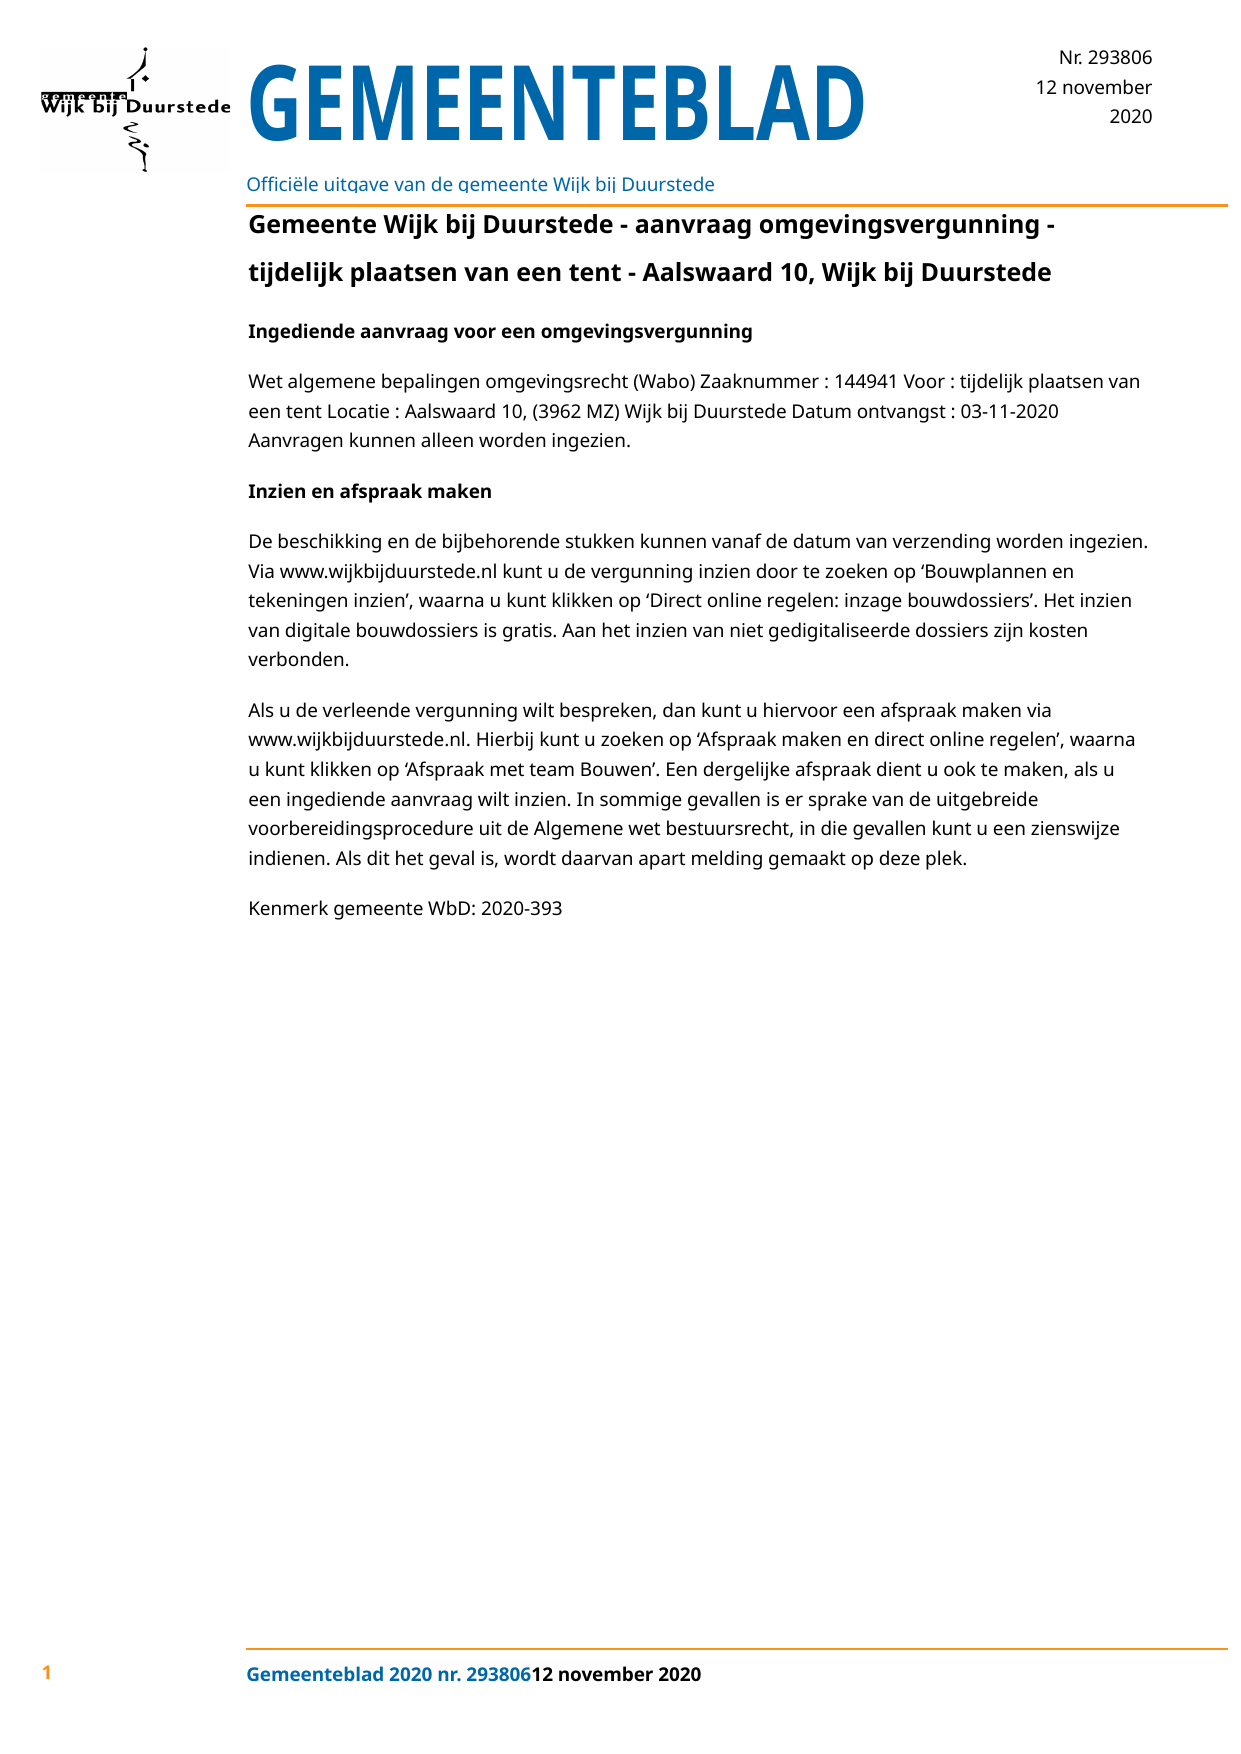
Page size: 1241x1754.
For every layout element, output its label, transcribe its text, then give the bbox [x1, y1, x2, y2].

text Als u de verleende vergunning wilt bespreken, dan kunt u hiervoor een afspraak maken via www.wijkbijduurstede.nl. Hierbij kunt u zoeken op ‘Afspraak maken en direct online regelen’, waarna u kunt klikken op ‘Afspraak met team Bouwen’. Een dergelijke afspraak dient u ook te maken, als u een ingediende aanvraag wilt inzien. In sommige gevallen is er sprake van de uitgebreide voorbereidingsprocedure uit de Algemene wet bestuursrecht, in die gevallen kunt u een zienswijze indienen. Als dit het geval is, wordt daarvan apart melding gemaakt op deze plek. [248, 697, 1152, 871]
text Wet algemene bepalingen omgevingsrecht (Wabo) Zaaknummer : 144941 Voor : tijdelijk plaatsen van een tent Locatie : Aalswaard 10, (3962 MZ) Wijk bij Duurstede Datum ontvangst : 03-11-2020 Aanvragen kunnen alleen worden ingezien. [248, 368, 1152, 453]
text Kenmerk gemeente WbD: 2020-393 [248, 895, 1152, 921]
text Inzien en afspraak maken [248, 478, 1152, 504]
text De beschikking en de bijbehorende stukken kunnen vanaf de datum van verzending worden ingezien. Via www.wijkbijduurstede.nl kunt u de vergunning inzien door te zoeken op ‘Bouwplannen en tekeningen inzien’, waarna u kunt klikken op ‘Direct online regelen: inzage bouwdossiers’. Het inzien van digitale bouwdossiers is gratis. Aan het inzien van niet gedigitaliseerde dossiers zijn kosten verbonden. [248, 528, 1152, 672]
text Ingediende aanvraag voor een omgevingsvergunning [248, 318, 1152, 344]
text Gemeente Wijk bij Duurstede - aanvraag omgevingsvergunning - tijdelijk plaatsen van een tent - Aalswaard 10, Wijk bij Duurstede [248, 207, 1152, 288]
picture [41, 47, 231, 172]
